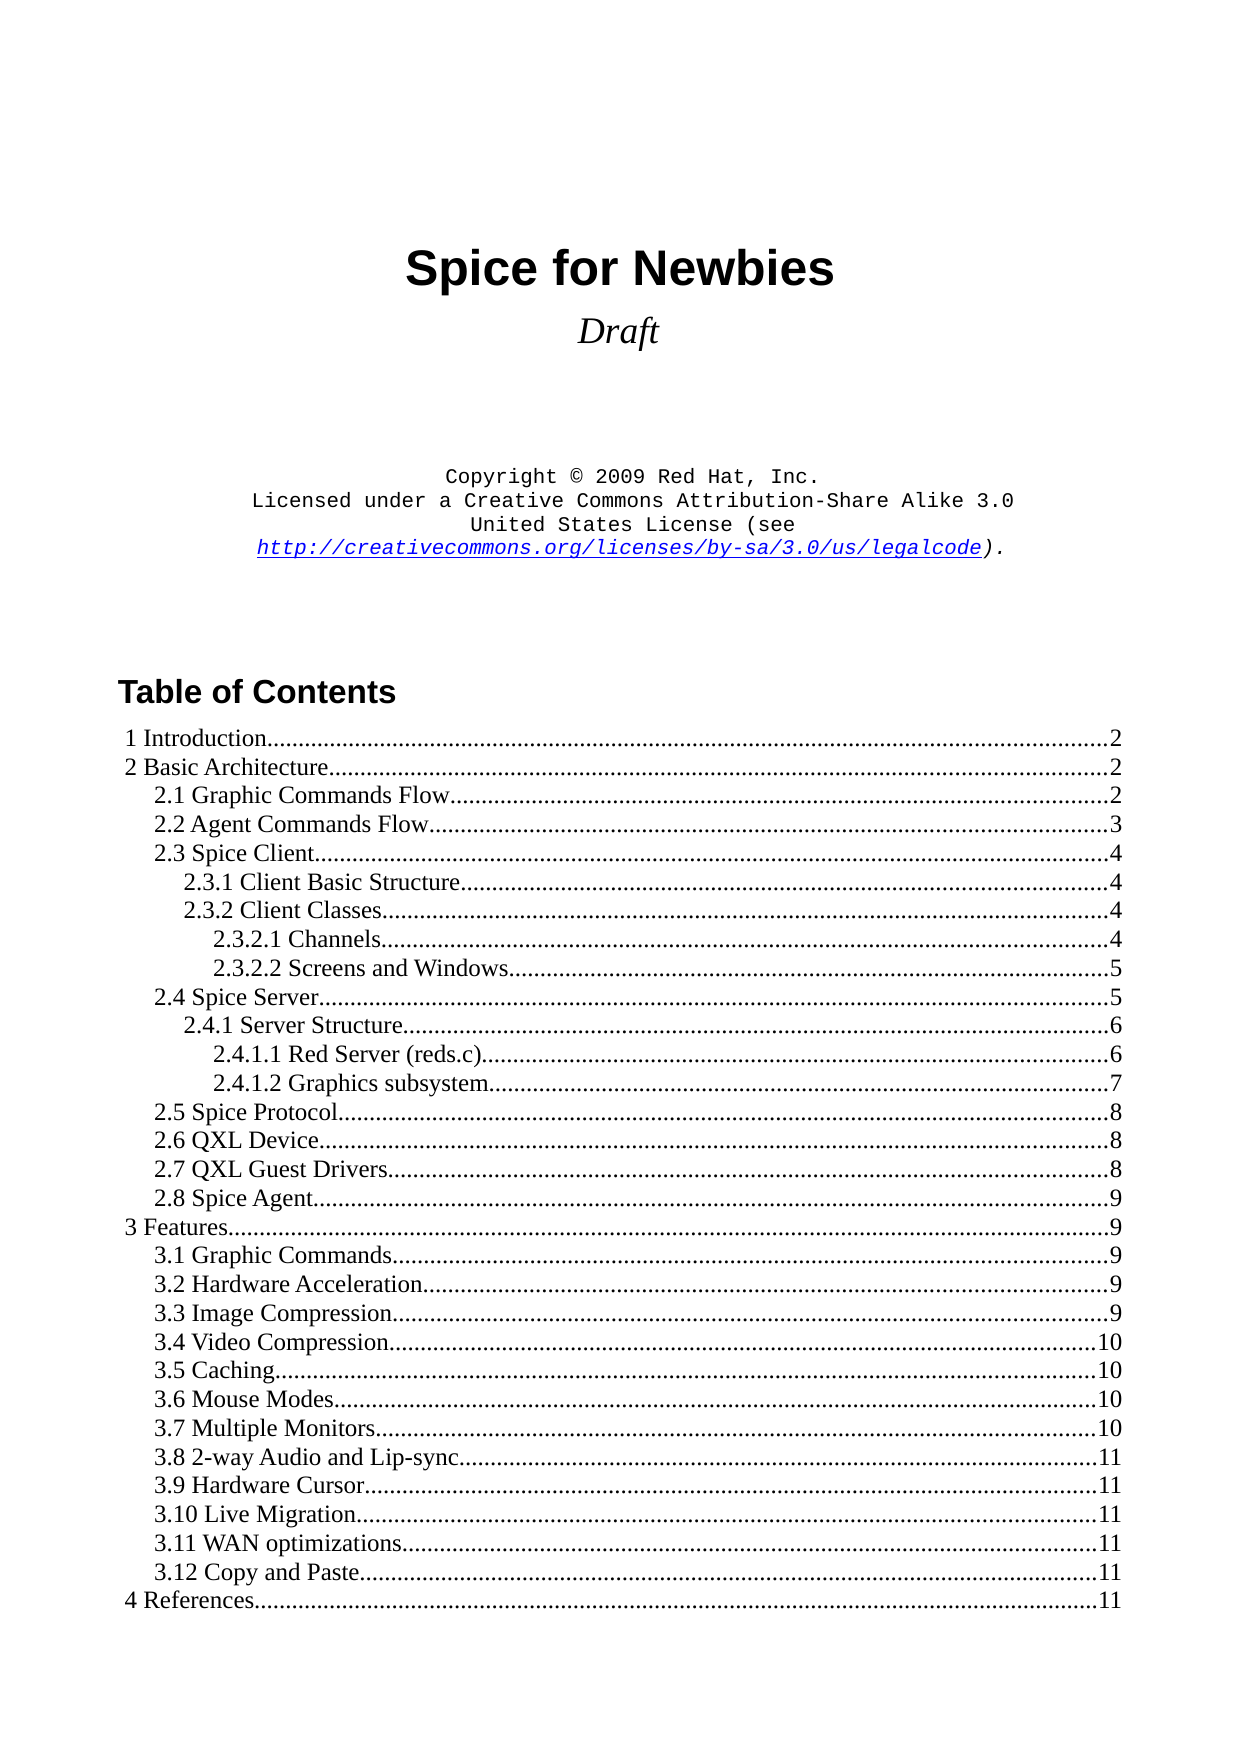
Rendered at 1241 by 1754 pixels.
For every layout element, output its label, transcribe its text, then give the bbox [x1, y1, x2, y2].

text 2.3.2.1 Channels 4 [207, 924, 1122, 953]
text 2.4 Spice Server 5 [148, 982, 1122, 1011]
text 2.3 Spice Client 4 [148, 838, 1122, 867]
text 3 Features 9 [118, 1212, 1122, 1241]
text 2.6 QXL Device 8 [148, 1126, 1122, 1154]
subtitle Spice for Newbies [118, 238, 1122, 296]
text 2.8 Spice Agent 9 [148, 1183, 1122, 1212]
text 3.6 Mouse Modes 10 [148, 1384, 1122, 1413]
subtitle Table of Contents [118, 672, 1122, 711]
text 3.3 Image Compression 9 [148, 1298, 1122, 1327]
text 2.4.1.1 Red Server (reds.c) 6 [207, 1039, 1122, 1068]
text 3.10 Live Migration 11 [148, 1499, 1122, 1528]
text 2 Basic Architecture 2 [118, 752, 1122, 781]
text United States License (see [118, 513, 1122, 537]
text http://creativecommons.org/licenses/by-sa/3.0/us/legalcode). [118, 537, 1122, 561]
text 2.7 QXL Guest Drivers 8 [148, 1154, 1122, 1183]
text 3.11 WAN optimizations 11 [148, 1528, 1122, 1557]
text Licensed under a Creative Commons Attribution-Share Alike 3.0 [118, 490, 1122, 513]
text 4 References 11 [118, 1586, 1122, 1614]
text 3.5 Caching 10 [148, 1356, 1122, 1384]
text 2.2 Agent Commands Flow 3 [148, 809, 1122, 838]
text Copyright © 2009 Red Hat, Inc. [118, 466, 1122, 490]
text 3.9 Hardware Cursor 11 [148, 1471, 1122, 1499]
text 3.4 Video Compression 10 [148, 1327, 1122, 1356]
text 3.7 Multiple Monitors 10 [148, 1413, 1122, 1442]
text 2.3.2 Client Classes 4 [177, 896, 1122, 924]
text Draft [118, 308, 1122, 351]
text 3.12 Copy and Paste 11 [148, 1557, 1122, 1586]
text 1 Introduction 2 [118, 723, 1122, 752]
text 3.1 Graphic Commands 9 [148, 1241, 1122, 1269]
text 2.5 Spice Protocol 8 [148, 1097, 1122, 1126]
text 2.3.2.2 Screens and Windows 5 [207, 953, 1122, 982]
text 3.2 Hardware Acceleration 9 [148, 1269, 1122, 1298]
text 2.3.1 Client Basic Structure 4 [177, 867, 1122, 896]
text 2.1 Graphic Commands Flow 2 [148, 781, 1122, 809]
text 2.4.1 Server Structure 6 [177, 1011, 1122, 1039]
text 3.8 2-way Audio and Lip-sync 11 [148, 1442, 1122, 1471]
text 2.4.1.2 Graphics subsystem 7 [207, 1068, 1122, 1097]
